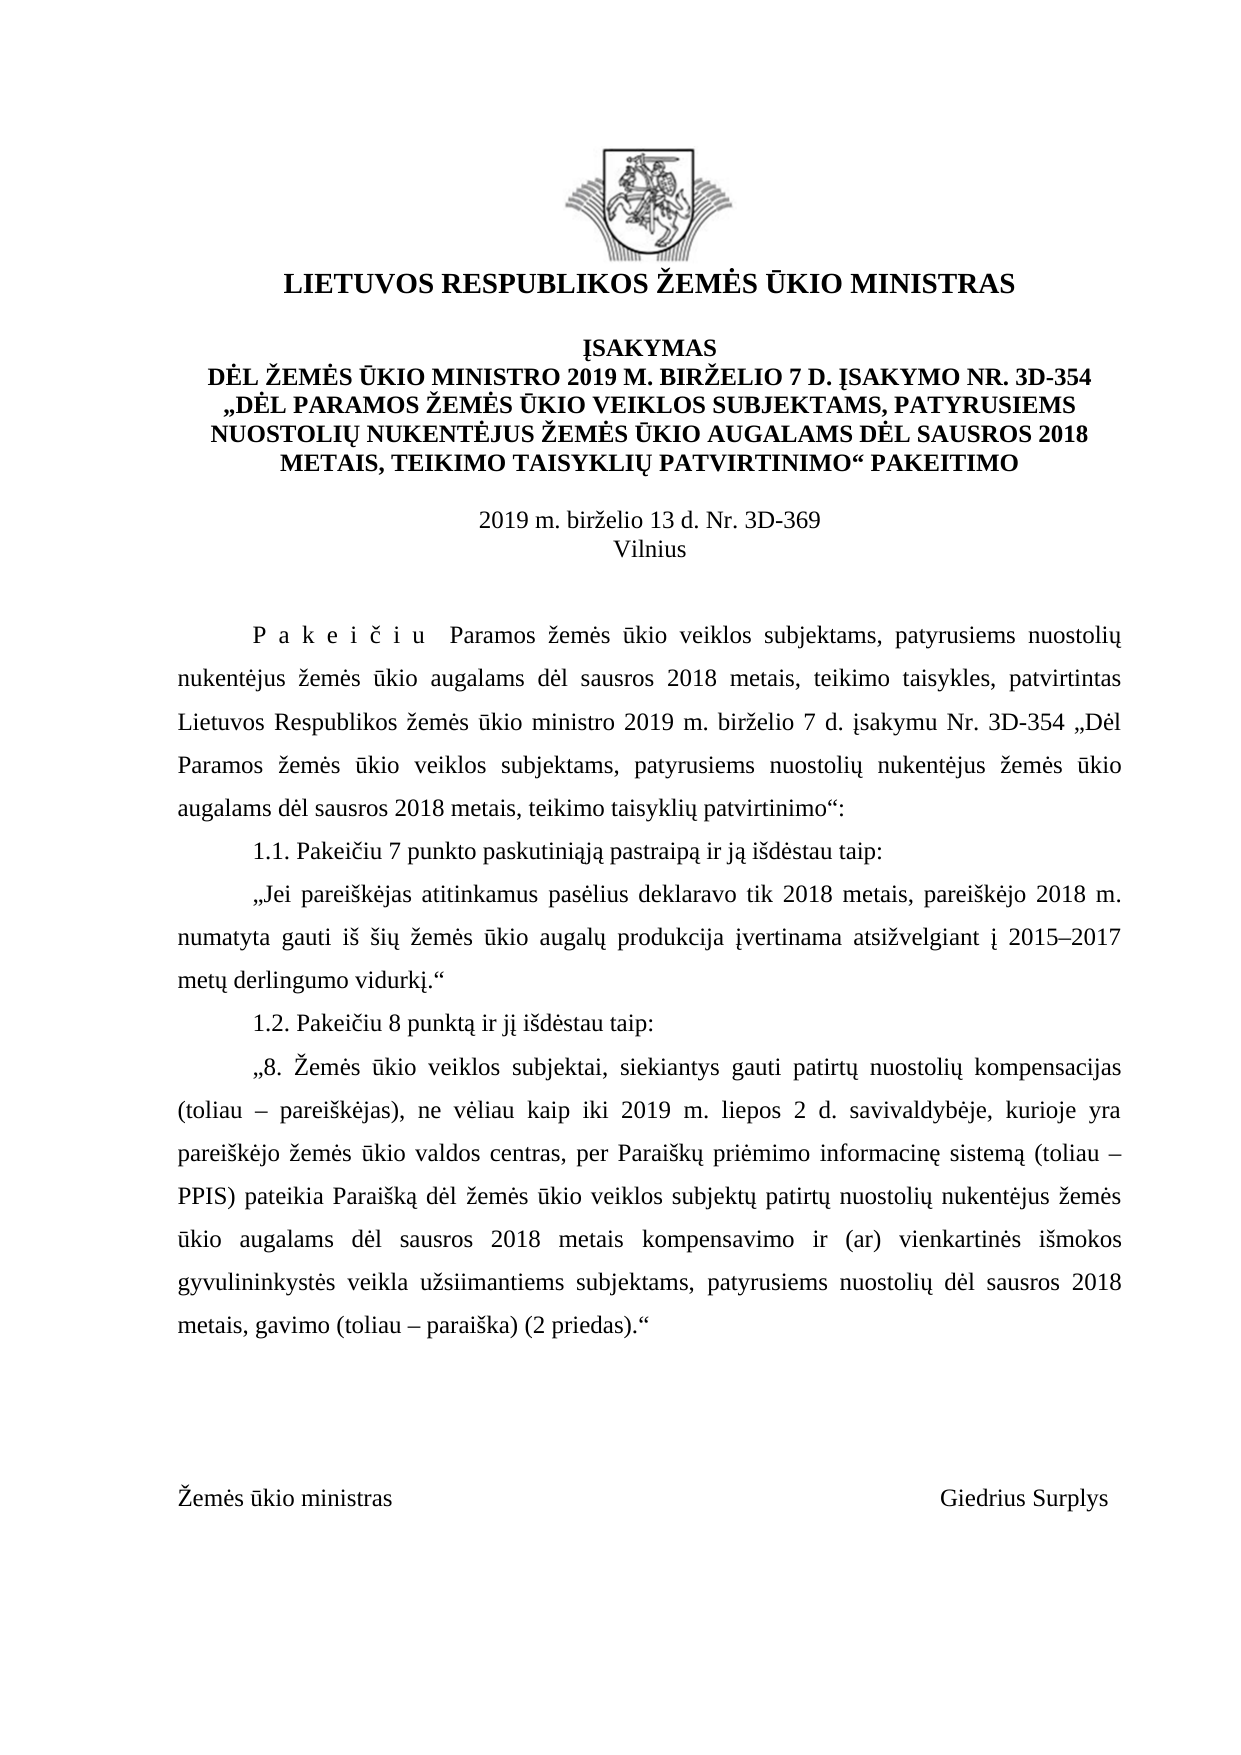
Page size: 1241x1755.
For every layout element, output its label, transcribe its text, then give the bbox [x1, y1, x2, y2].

text DĖL žemės ūkio ministro 2019 M. birželio 7 d. įsakymo nr. 3D-354 „dėl paramos žemės ūkio veiklos subjektams, patyrusiems nuostolių nukentėjus žemės ūkio augalams dėl sausros 2018 metais, teikimo taisyklių patvirtinimo“ pakeitimo [177, 362, 1122, 477]
text LIETUVOS RESPUBLIKOS ŽEMĖS ŪKIO MINISTRAS [177, 266, 1122, 299]
text P a k e i č i u Paramos žemės ūkio veiklos subjektams, patyrusiems nuostolių nukentėjus žemės ūkio augalams dėl sausros 2018 metais, teikimo taisykles, patvirtintas Lietuvos Respublikos žemės ūkio ministro 2019 m. birželio 7 d. įsakymu Nr. 3D-354 „Dėl Paramos žemės ūkio veiklos subjektams, patyrusiems nuostolių nukentėjus žemės ūkio augalams dėl sausros 2018 metais, teikimo taisyklių patvirtinimo“: [177, 620, 1122, 822]
text 2019 m. birželio 13 d. Nr. 3D-369 [177, 505, 1122, 534]
text 1.1. Pakeičiu 7 punkto paskutiniąją pastraipą ir ją išdėstau taip: [177, 836, 1122, 865]
text ĮSAKYMAS [177, 333, 1122, 362]
text Vilnius [177, 534, 1122, 563]
text „Jei pareiškėjas atitinkamus pasėlius deklaravo tik 2018 metais, pareiškėjo 2018 m. numatyta gauti iš šių žemės ūkio augalų produkcija įvertinama atsižvelgiant į 2015–2017 metų derlingumo vidurkį.“ [177, 879, 1122, 994]
text „8. Žemės ūkio veiklos subjektai, siekiantys gauti patirtų nuostolių kompensacijas (toliau – pareiškėjas), ne vėliau kaip iki 2019 m. liepos 2 d. savivaldybėje, kurioje yra pareiškėjo žemės ūkio valdos centras, per Paraiškų priėmimo informacinę sistemą (toliau – PPIS) pateikia Paraišką dėl žemės ūkio veiklos subjektų patirtų nuostolių nukentėjus žemės ūkio augalams dėl sausros 2018 metais kompensavimo ir (ar) vienkartinės išmokos gyvulininkystės veikla užsiimantiems subjektams, patyrusiems nuostolių dėl sausros 2018 metais, gavimo (toliau – paraiška) (2 priedas).“ [177, 1052, 1122, 1339]
text 1.2. Pakeičiu 8 punktą ir jį išdėstau taip: [177, 1008, 1122, 1037]
text Žemės ūkio ministras Giedrius Surplys [177, 1483, 1122, 1512]
